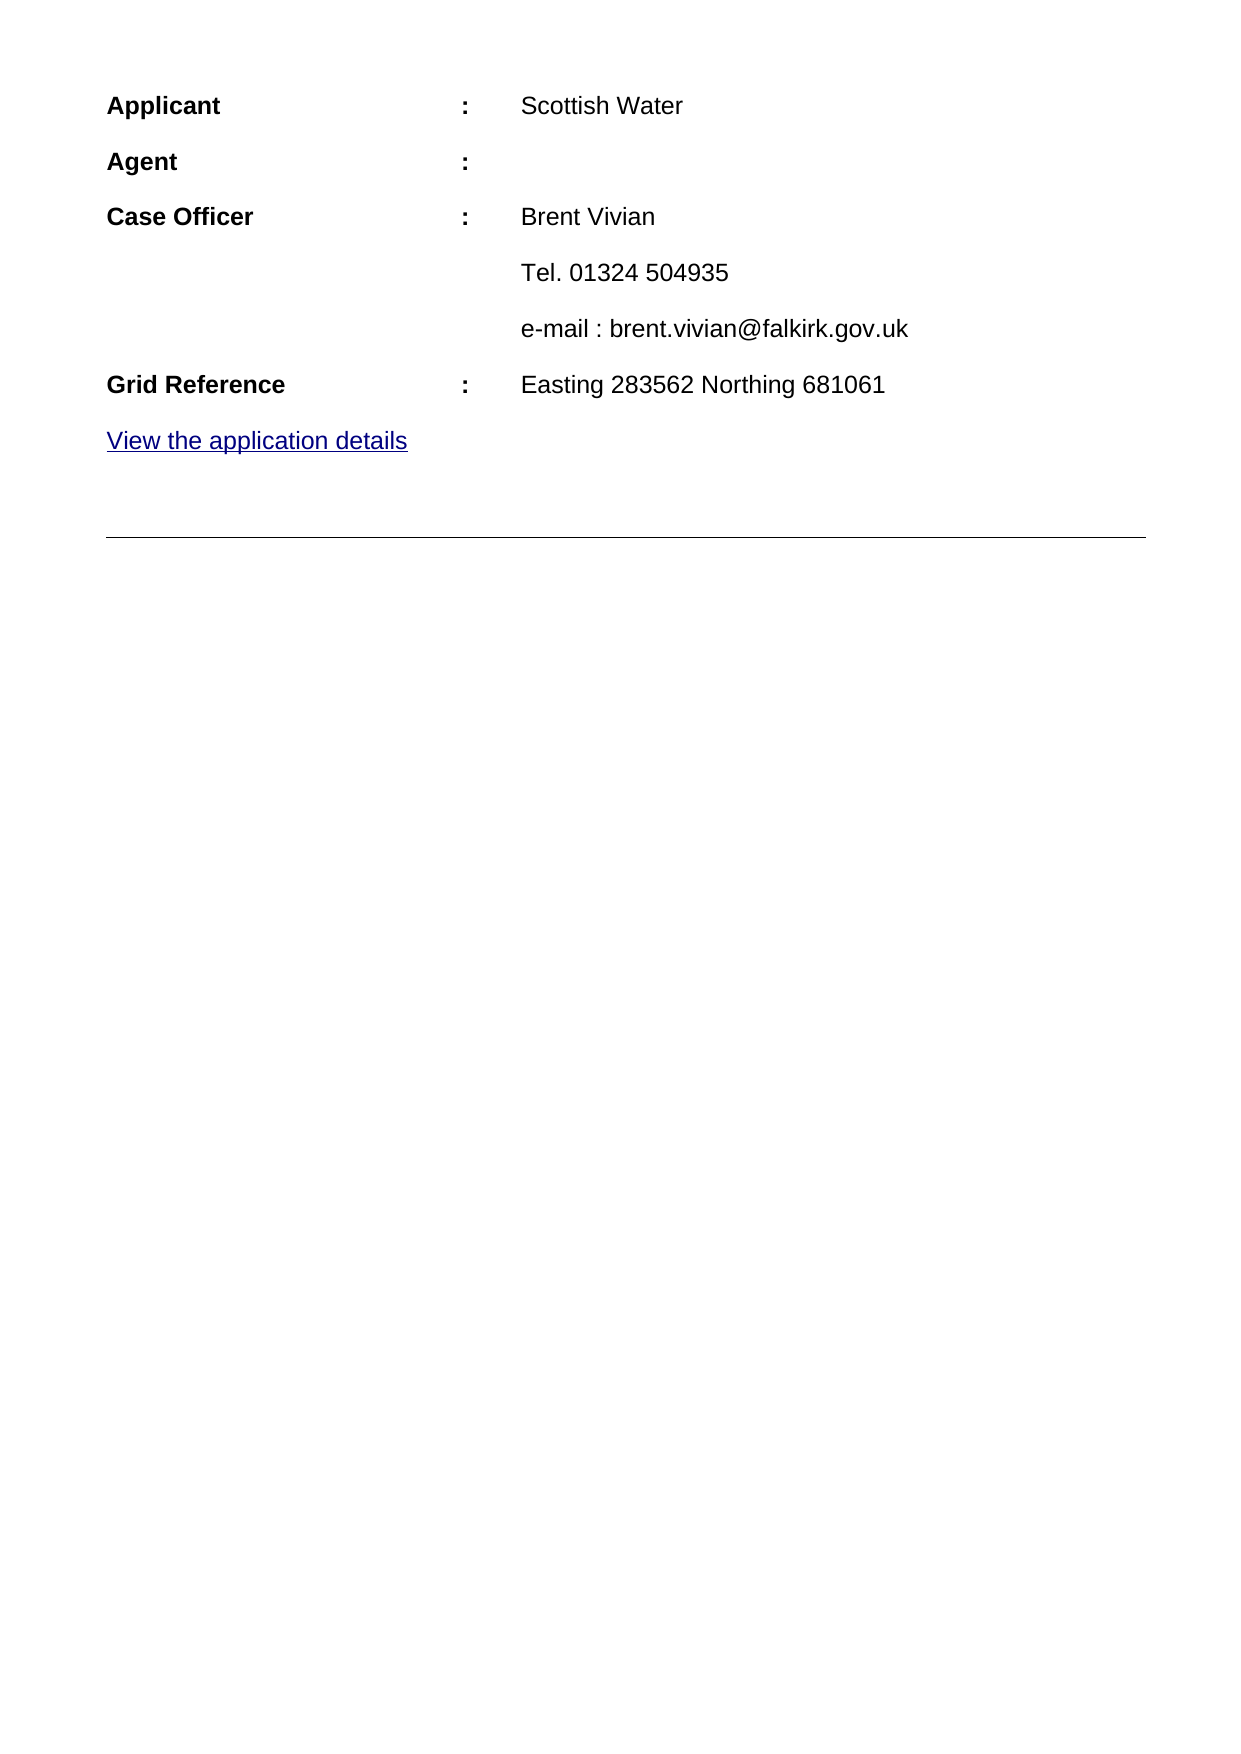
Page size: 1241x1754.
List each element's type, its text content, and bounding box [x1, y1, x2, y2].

text Case Officer : Brent Vivian [106, 202, 1146, 231]
text Grid Reference : Easting 283562 Northing 681061 [106, 370, 1146, 398]
text Agent : [106, 146, 1146, 175]
text e-mail : brent.vivian@falkirk.gov.uk [106, 314, 1146, 343]
text View the application details [106, 426, 1146, 454]
text Tel. 01324 504935 [106, 258, 1146, 287]
text Applicant : Scottish Water [106, 91, 1146, 119]
